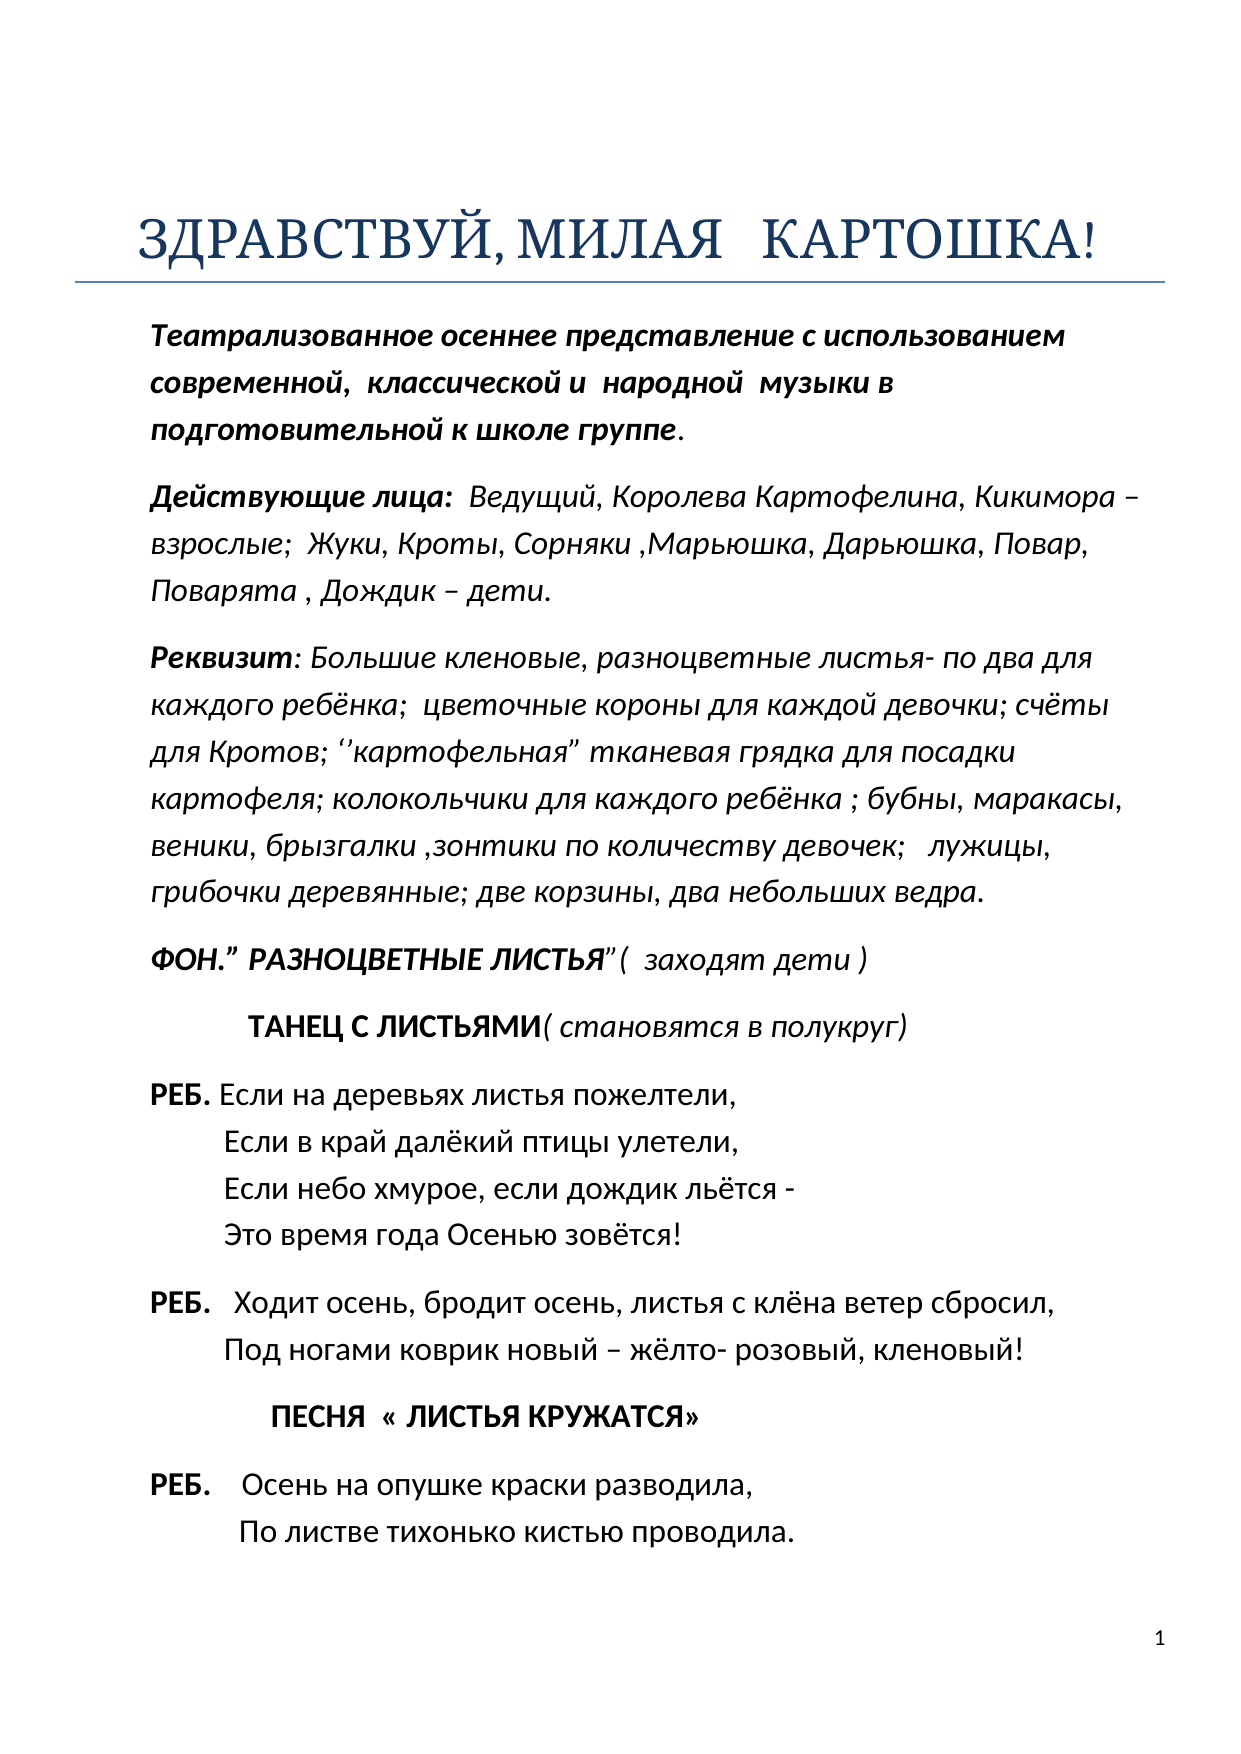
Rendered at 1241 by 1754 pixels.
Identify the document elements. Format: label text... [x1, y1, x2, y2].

text ТАНЕЦ С ЛИСТЬЯМИ( становятся в полукруг) [150, 1006, 1165, 1046]
text Театрализованное осеннее представление с использованием современной, классической и народной музыки в подготовительной к школе группе. [150, 314, 1165, 448]
text РЕБ. Ходит осень, бродит осень, листья с клёна ветер сбросил, Под ногами коврик новый – жёлто- розовый, кленовый! [150, 1281, 1165, 1368]
text Реквизит: Большие кленовые, разноцветные листья- по два для каждого ребёнка; цветочные короны для каждой девочки; счёты для Кротов; ‘’картофельная” тканевая грядка для посадки картофеля; колокольчики для каждого ребёнка ; бубны, маракасы, веники, брызгалки ,зонтики по количеству девочек; лужицы, грибочки деревянные; две корзины, два небольших ведра. [150, 636, 1165, 911]
text ПЕСНЯ « ЛИСТЬЯ КРУЖАТСЯ» [150, 1395, 1165, 1436]
text РЕБ. Осень на опушке краски разводила, По листве тихонько кистью проводила. [150, 1463, 1165, 1551]
text ЗДРАВСТВУЙ, МИЛАЯ КАРТОШКА! [75, 210, 1165, 281]
text Действующие лица: Ведущий, Королева Картофелина, Кикимора – взрослые; Жуки, Кроты, Сорняки ,Марьюшка, Дарьюшка, Повар, Поварята , Дождик – дети. [150, 475, 1165, 609]
text РЕБ. Если на деревьях листья пожелтели, Если в край далёкий птицы улетели, Если небо хмурое, если дождик льётся - Это время года Осенью зовётся! [150, 1073, 1165, 1254]
text ФОН.” РАЗНОЦВЕТНЫЕ ЛИСТЬЯ”( заходят дети ) [150, 938, 1165, 979]
